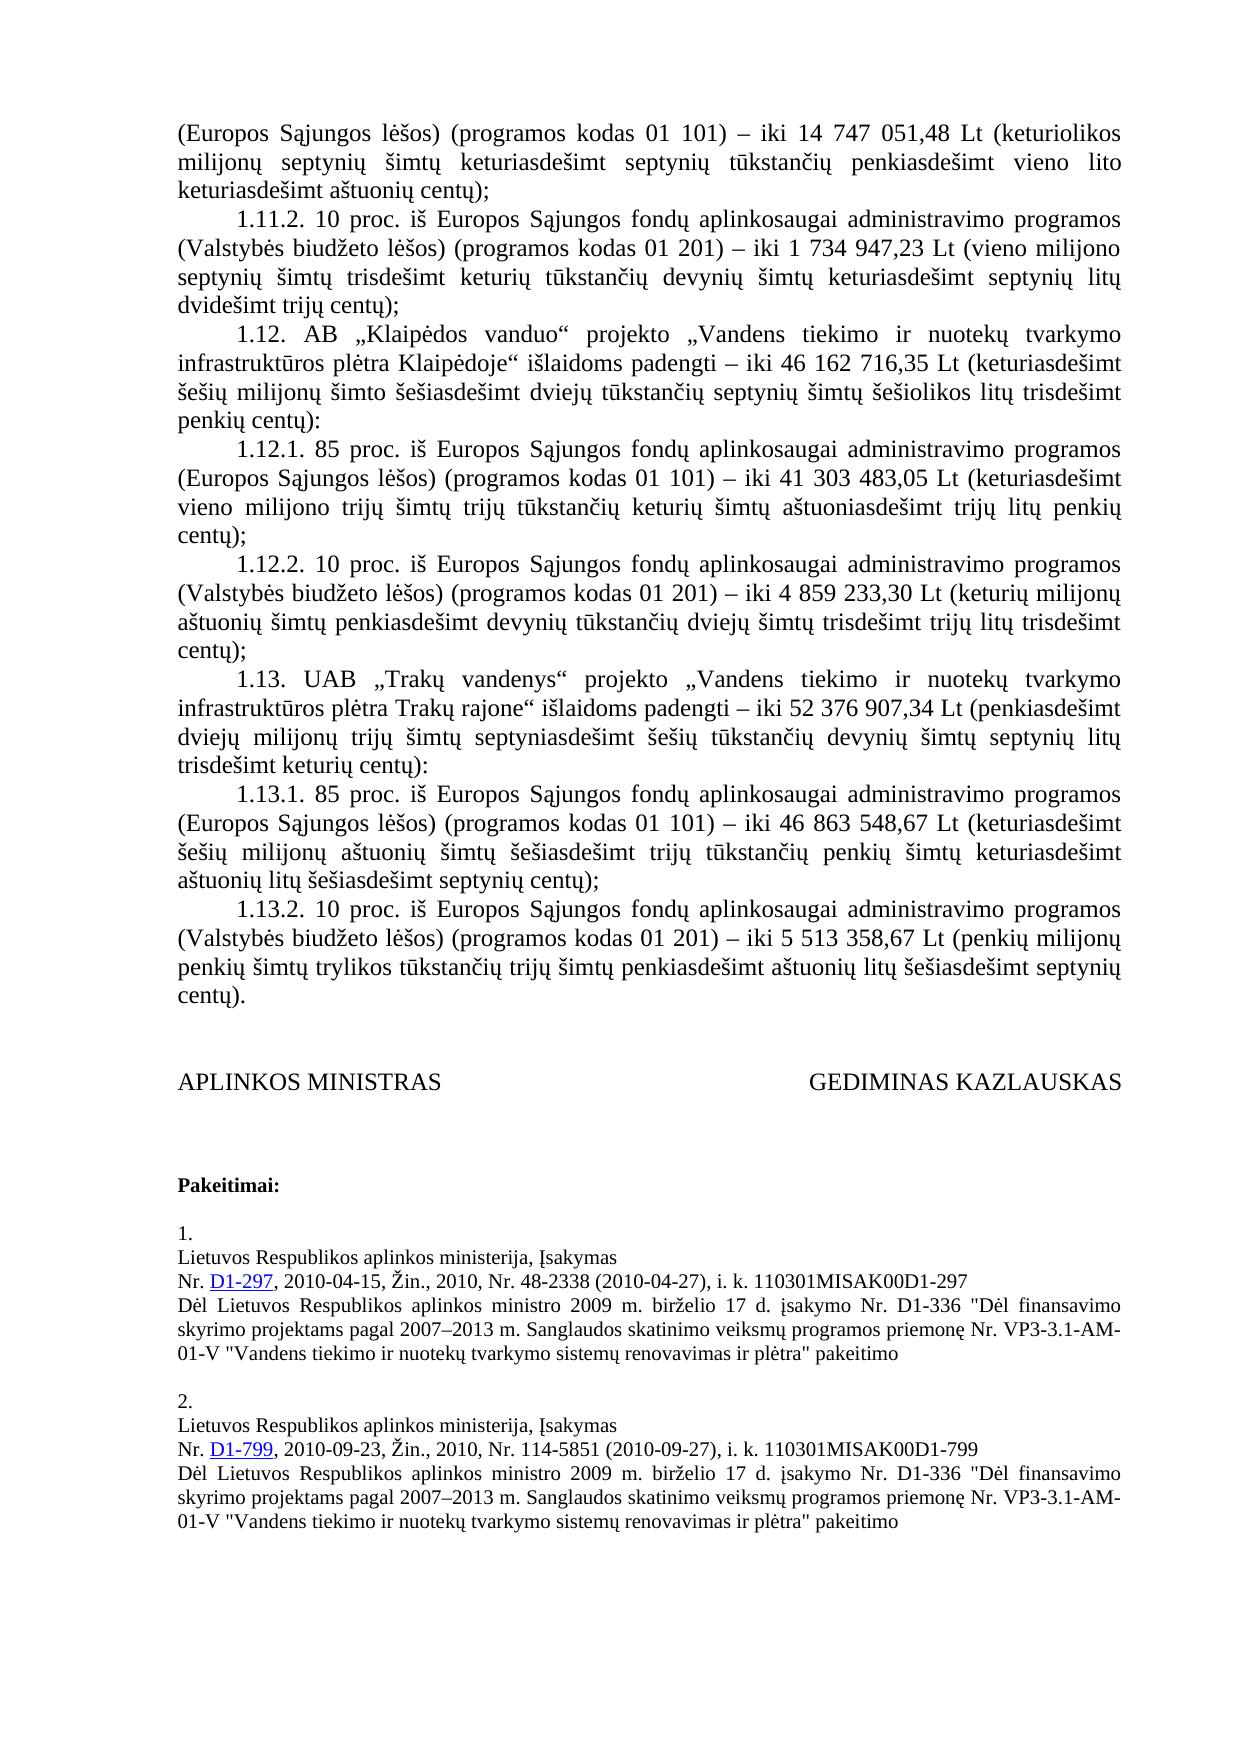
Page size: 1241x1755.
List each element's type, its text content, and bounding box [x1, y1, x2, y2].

text Lietuvos Respublikos aplinkos ministerija, Įsakymas [177, 1245, 1122, 1269]
text APLINKOS MINISTRAS GEDIMINAS KAZLAUSKAS [177, 1067, 1122, 1096]
text 1.13.1. 85 proc. iš Europos Sąjungos fondų aplinkosaugai administravimo programos (Europos Sąjungos lėšos) (programos kodas 01 101) – iki 46 863 548,67 Lt (keturiasdešimt šešių milijonų aštuonių šimtų šešiasdešimt trijų tūkstančių penkių šimtų keturiasdešimt aštuonių litų šešiasdešimt septynių centų); [177, 779, 1122, 894]
text 1.13.2. 10 proc. iš Europos Sąjungos fondų aplinkosaugai administravimo programos (Valstybės biudžeto lėšos) (programos kodas 01 201) – iki 5 513 358,67 Lt (penkių milijonų penkių šimtų trylikos tūkstančių trijų šimtų penkiasdešimt aštuonių litų šešiasdešimt septynių centų). [177, 894, 1122, 1009]
text Nr. D1-799, 2010-09-23, Žin., 2010, Nr. 114-5851 (2010-09-27), i. k. 110301MISAK00D1-799 [177, 1437, 1122, 1461]
text 1.11.2. 10 proc. iš Europos Sąjungos fondų aplinkosaugai administravimo programos (Valstybės biudžeto lėšos) (programos kodas 01 201) – iki 1 734 947,23 Lt (vieno milijono septynių šimtų trisdešimt keturių tūkstančių devynių šimtų keturiasdešimt septynių litų dvidešimt trijų centų); [177, 204, 1122, 319]
text 1.13. UAB „Trakų vandenys“ projekto „Vandens tiekimo ir nuotekų tvarkymo infrastruktūros plėtra Trakų rajone“ išlaidoms padengti – iki 52 376 907,34 Lt (penkiasdešimt dviejų milijonų trijų šimtų septyniasdešimt šešių tūkstančių devynių šimtų septynių litų trisdešimt keturių centų): [177, 664, 1122, 779]
text 1.12.2. 10 proc. iš Europos Sąjungos fondų aplinkosaugai administravimo programos (Valstybės biudžeto lėšos) (programos kodas 01 201) – iki 4 859 233,30 Lt (keturių milijonų aštuonių šimtų penkiasdešimt devynių tūkstančių dviejų šimtų trisdešimt trijų litų trisdešimt centų); [177, 549, 1122, 664]
text (Europos Sąjungos lėšos) (programos kodas 01 101) – iki 14 747 051,48 Lt (keturiolikos milijonų septynių šimtų keturiasdešimt septynių tūkstančių penkiasdešimt vieno lito keturiasdešimt aštuonių centų); [177, 118, 1122, 204]
text 2. [177, 1389, 1122, 1413]
text Pakeitimai: [177, 1172, 1122, 1197]
text Lietuvos Respublikos aplinkos ministerija, Įsakymas [177, 1413, 1122, 1437]
text Dėl Lietuvos Respublikos aplinkos ministro 2009 m. birželio 17 d. įsakymo Nr. D1-336 "Dėl finansavimo skyrimo projektams pagal 2007–2013 m. Sanglaudos skatinimo veiksmų programos priemonę Nr. VP3-3.1-AM-01-V "Vandens tiekimo ir nuotekų tvarkymo sistemų renovavimas ir plėtra" pakeitimo [177, 1293, 1122, 1365]
text 1.12. AB „Klaipėdos vanduo“ projekto „Vandens tiekimo ir nuotekų tvarkymo infrastruktūros plėtra Klaipėdoje“ išlaidoms padengti – iki 46 162 716,35 Lt (keturiasdešimt šešių milijonų šimto šešiasdešimt dviejų tūkstančių septynių šimtų šešiolikos litų trisdešimt penkių centų): [177, 319, 1122, 434]
text 1.12.1. 85 proc. iš Europos Sąjungos fondų aplinkosaugai administravimo programos (Europos Sąjungos lėšos) (programos kodas 01 101) – iki 41 303 483,05 Lt (keturiasdešimt vieno milijono trijų šimtų trijų tūkstančių keturių šimtų aštuoniasdešimt trijų litų penkių centų); [177, 434, 1122, 549]
text 1. [177, 1221, 1122, 1245]
text Nr. D1-297, 2010-04-15, Žin., 2010, Nr. 48-2338 (2010-04-27), i. k. 110301MISAK00D1-297 [177, 1269, 1122, 1293]
text Dėl Lietuvos Respublikos aplinkos ministro 2009 m. birželio 17 d. įsakymo Nr. D1-336 "Dėl finansavimo skyrimo projektams pagal 2007–2013 m. Sanglaudos skatinimo veiksmų programos priemonę Nr. VP3-3.1-AM-01-V "Vandens tiekimo ir nuotekų tvarkymo sistemų renovavimas ir plėtra" pakeitimo [177, 1461, 1122, 1533]
